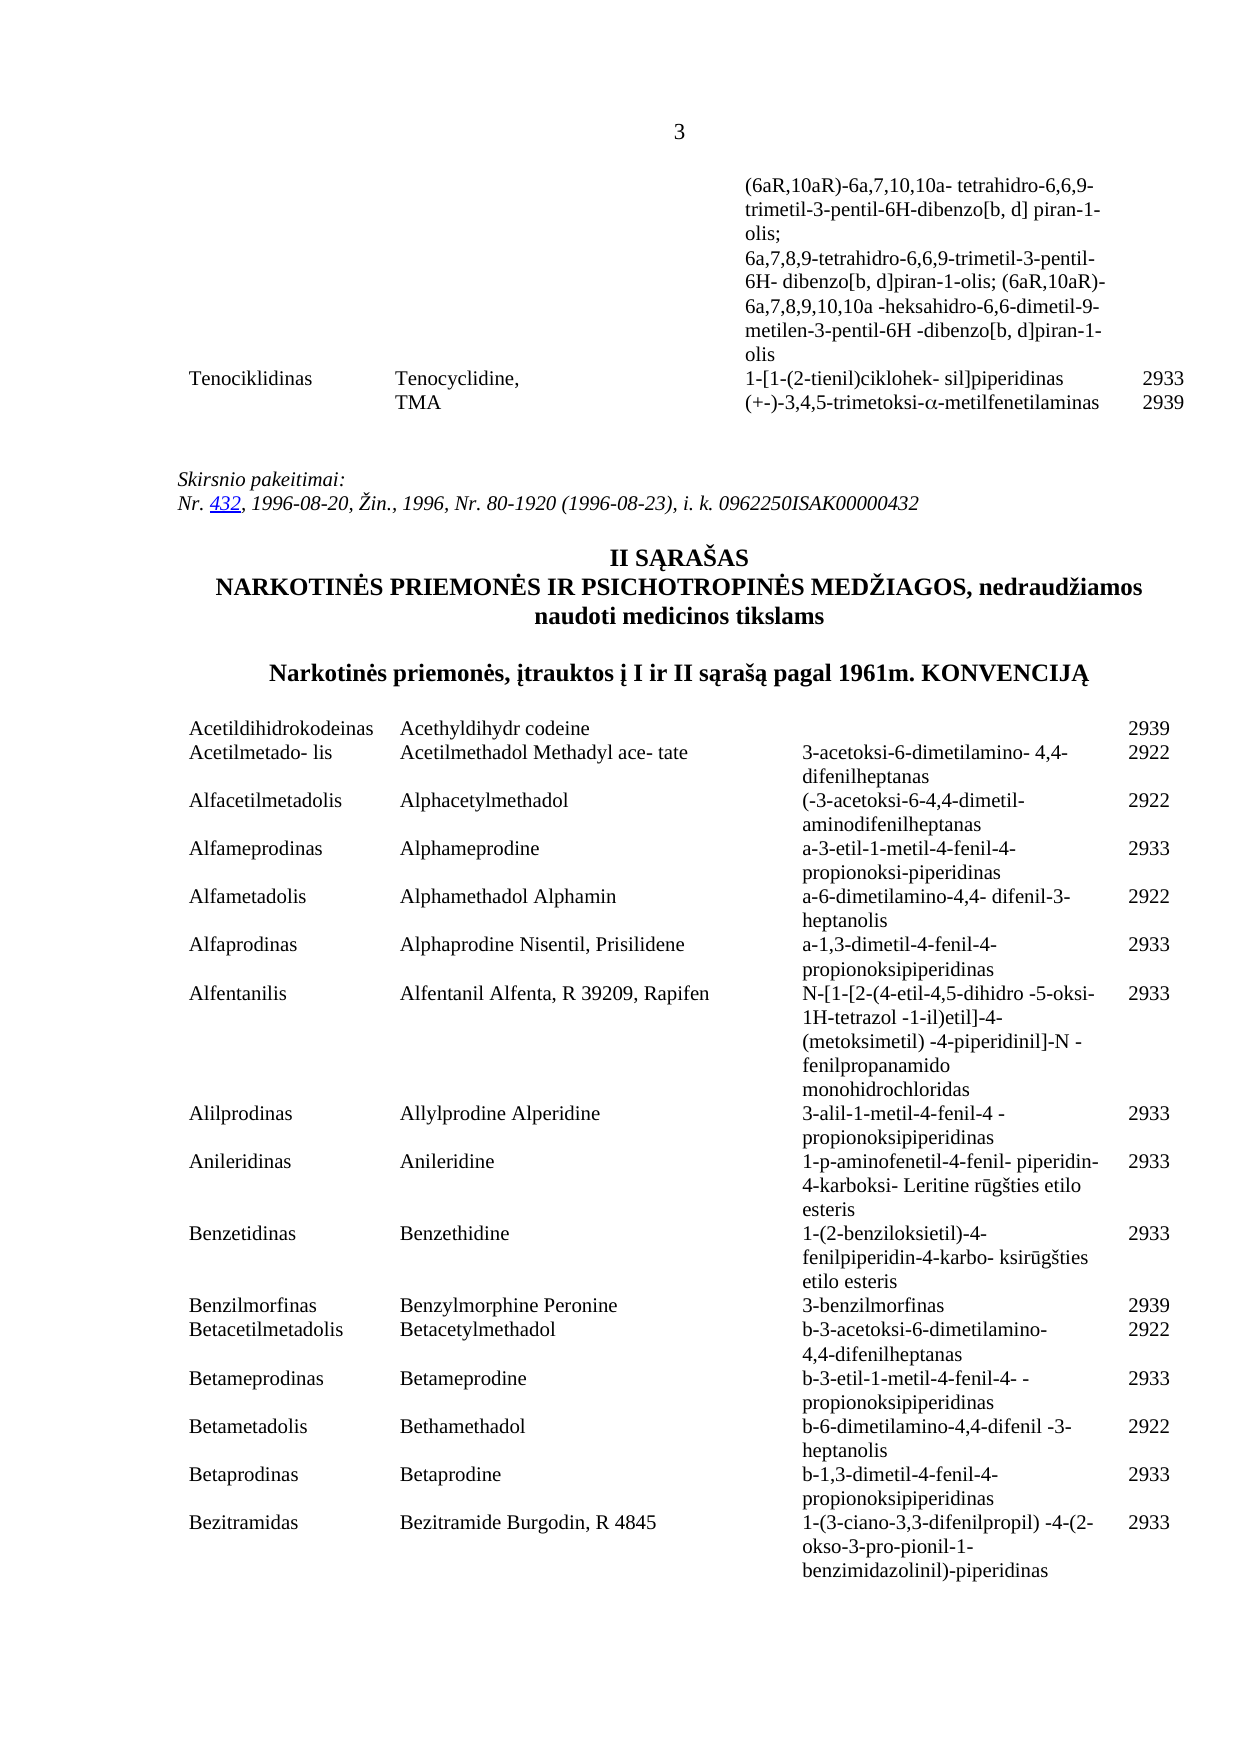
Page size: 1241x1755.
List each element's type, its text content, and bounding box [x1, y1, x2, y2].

table_cell 2933 [1117, 933, 1181, 981]
text Skirsnio pakeitimai: [177, 466, 1181, 491]
table_header 2939 [1117, 716, 1181, 740]
table_cell [1131, 173, 1202, 366]
table_cell Anileridine [388, 1149, 791, 1221]
table_cell Alfameprodinas [177, 836, 388, 884]
table_cell [177, 1341, 388, 1366]
table_cell 2922 [1117, 740, 1181, 788]
table_cell Bezitramidas [177, 1510, 388, 1582]
table_cell a-1,3-dimetil-4-fenil-4-propionoksipiperidinas [791, 933, 1117, 981]
table_cell [177, 390, 384, 438]
table_cell 2922 [1117, 1414, 1181, 1462]
table_cell Alilprodinas [177, 1101, 388, 1149]
table_cell b-1,3-dimetil-4-fenil-4- propionoksipiperidinas [791, 1462, 1117, 1510]
table_header Acethyldihydr codeine [388, 716, 791, 740]
table_cell 2933 [1117, 1101, 1181, 1149]
table_cell 2922 [1117, 1318, 1181, 1341]
table_cell [1117, 1341, 1181, 1366]
text Nr. 432, 1996-08-20, Žin., 1996, Nr. 80-1920 (1996-08-23), i. k. 0962250ISAK00000432 [177, 491, 1181, 514]
table_cell 3-benzilmorfinas [791, 1293, 1117, 1317]
table_cell b-3-acetoksi-6-dimetilamino- [791, 1318, 1117, 1341]
table_cell TMA [384, 390, 734, 438]
table_cell 4,4-difenilheptanas [791, 1341, 1117, 1366]
table_cell 2939 [1131, 390, 1202, 438]
table_cell 1-(2-benziloksietil)-4- fenilpiperidin-4-karbo- ksirūgšties etilo esteris [791, 1221, 1117, 1293]
table_cell b-3-etil-1-metil-4-fenil-4- -propionoksipiperidinas [791, 1366, 1117, 1414]
table_cell Benzethidine [388, 1221, 791, 1293]
table_cell Alfentanil Alfenta, R 39209, Rapifen [388, 981, 791, 1101]
table_cell [388, 1341, 791, 1366]
table_header [791, 716, 1117, 740]
table_cell 2933 [1117, 1510, 1181, 1582]
table_cell Anileridinas [177, 1149, 388, 1221]
table_cell Alphacetylmethadol [388, 788, 791, 812]
table_cell 2933 [1117, 1462, 1181, 1510]
table_cell Alphaprodine Nisentil, Prisilidene [388, 933, 791, 981]
table_cell (6aR,10aR)-6a,7,10,10a- tetrahidro-6,6,9-trimetil-3-pentil-6H-dibenzo[b, d] piran-1-olis; 6a,7,8,9-tetrahidro-6,6,9-trimetil-3-pentil-6H- dibenzo[b, d]piran-1-olis; (6aR,10aR)-6a,7,8,9,10,10a -heksahidro-6,6-dimetil-9- metilen-3-pentil-6H -dibenzo[b, d]piran-1-olis [734, 173, 1131, 366]
table_cell Bezitramide Burgodin, R 4845 [388, 1510, 791, 1582]
table_cell Betaprodinas [177, 1462, 388, 1510]
table_cell Betameprodine [388, 1366, 791, 1414]
table_cell 2933 [1117, 836, 1181, 884]
table_cell Alphamethadol Alphamin [388, 884, 791, 932]
table_cell 2933 [1117, 1221, 1181, 1293]
table_cell Alphameprodine [388, 836, 791, 884]
text Narkotinės priemonės, įtrauktos į I ir II sąrašą pagal 1961m. KONVENCIJĄ [177, 658, 1181, 687]
table_cell [384, 173, 734, 366]
table_cell Betameprodinas [177, 1366, 388, 1414]
table_cell Tenocyclidine, [384, 366, 734, 390]
table_cell a-6-dimetilamino-4,4- difenil-3-heptanolis [791, 884, 1117, 932]
table_cell Benzilmorfinas [177, 1293, 388, 1317]
table_cell Allylprodine Alperidine [388, 1101, 791, 1149]
table_cell 2933 [1131, 366, 1202, 390]
text II SĄRAŠAS [177, 543, 1181, 572]
table_cell N-[1-[2-(4-etil-4,5-dihidro -5-oksi-1H-tetrazol -1-il)etil]-4-(metoksimetil) -4-piperidinil]-N -fenilpropanamido monohidrochloridas [791, 981, 1117, 1101]
table_cell Tenociklidinas [177, 366, 384, 390]
table_cell b-6-dimetilamino-4,4-difenil -3-heptanolis [791, 1414, 1117, 1462]
table_cell aminodifenilheptanas [791, 812, 1117, 836]
table_cell Benzetidinas [177, 1221, 388, 1293]
table_cell Alfametadolis [177, 884, 388, 932]
table_cell Alfaprodinas [177, 933, 388, 981]
table_cell 2922 [1117, 788, 1181, 812]
table_cell [177, 812, 388, 836]
table_cell 2933 [1117, 981, 1181, 1101]
table_cell (+-)-3,4,5-trimetoksi--metilfenetilaminas [734, 390, 1131, 438]
text NARKOTINĖS PRIEMONĖS IR PSICHOTROPINĖS MEDŽIAGOS, nedraudžiamos naudoti medicinos tikslams [177, 572, 1181, 629]
table_cell 1-[1-(2-tienil)ciklohek- sil]piperidinas [734, 366, 1131, 390]
table_cell a-3-etil-1-metil-4-fenil-4- propionoksi-piperidinas [791, 836, 1117, 884]
table_cell 1-(3-ciano-3,3-difenilpropil) -4-(2-okso-3-pro-pionil-1-benzimidazolinil)-piperidinas [791, 1510, 1117, 1582]
table_cell Alfacetilmetadolis [177, 788, 388, 812]
table_cell [1117, 812, 1181, 836]
table_cell (-3-acetoksi-6-4,4-dimetil- [791, 788, 1117, 812]
table_cell Betaprodine [388, 1462, 791, 1510]
table_cell 2939 [1117, 1293, 1181, 1317]
table_cell Betacetilmetadolis [177, 1318, 388, 1341]
table_cell 1-p-aminofenetil-4-fenil- piperidin-4-karboksi- Leritine rūgšties etilo esteris [791, 1149, 1117, 1221]
table_cell [177, 173, 384, 366]
table_cell Acetilmetado- lis [177, 740, 388, 788]
table_cell Alfentanilis [177, 981, 388, 1101]
table_cell 2933 [1117, 1366, 1181, 1414]
table_cell Acetilmethadol Methadyl ace- tate [388, 740, 791, 788]
table_cell Bethamethadol [388, 1414, 791, 1462]
table_cell [388, 812, 791, 836]
table_cell Betametadolis [177, 1414, 388, 1462]
table_cell Benzylmorphine Peronine [388, 1293, 791, 1317]
table_cell Betacetylmethadol [388, 1318, 791, 1341]
table_cell 3-alil-1-metil-4-fenil-4 -propionoksipiperidinas [791, 1101, 1117, 1149]
table_cell 2922 [1117, 884, 1181, 932]
table_header Acetildihidrokodeinas [177, 716, 388, 740]
table_cell 2933 [1117, 1149, 1181, 1221]
table_cell 3-acetoksi-6-dimetilamino- 4,4-difenilheptanas [791, 740, 1117, 788]
